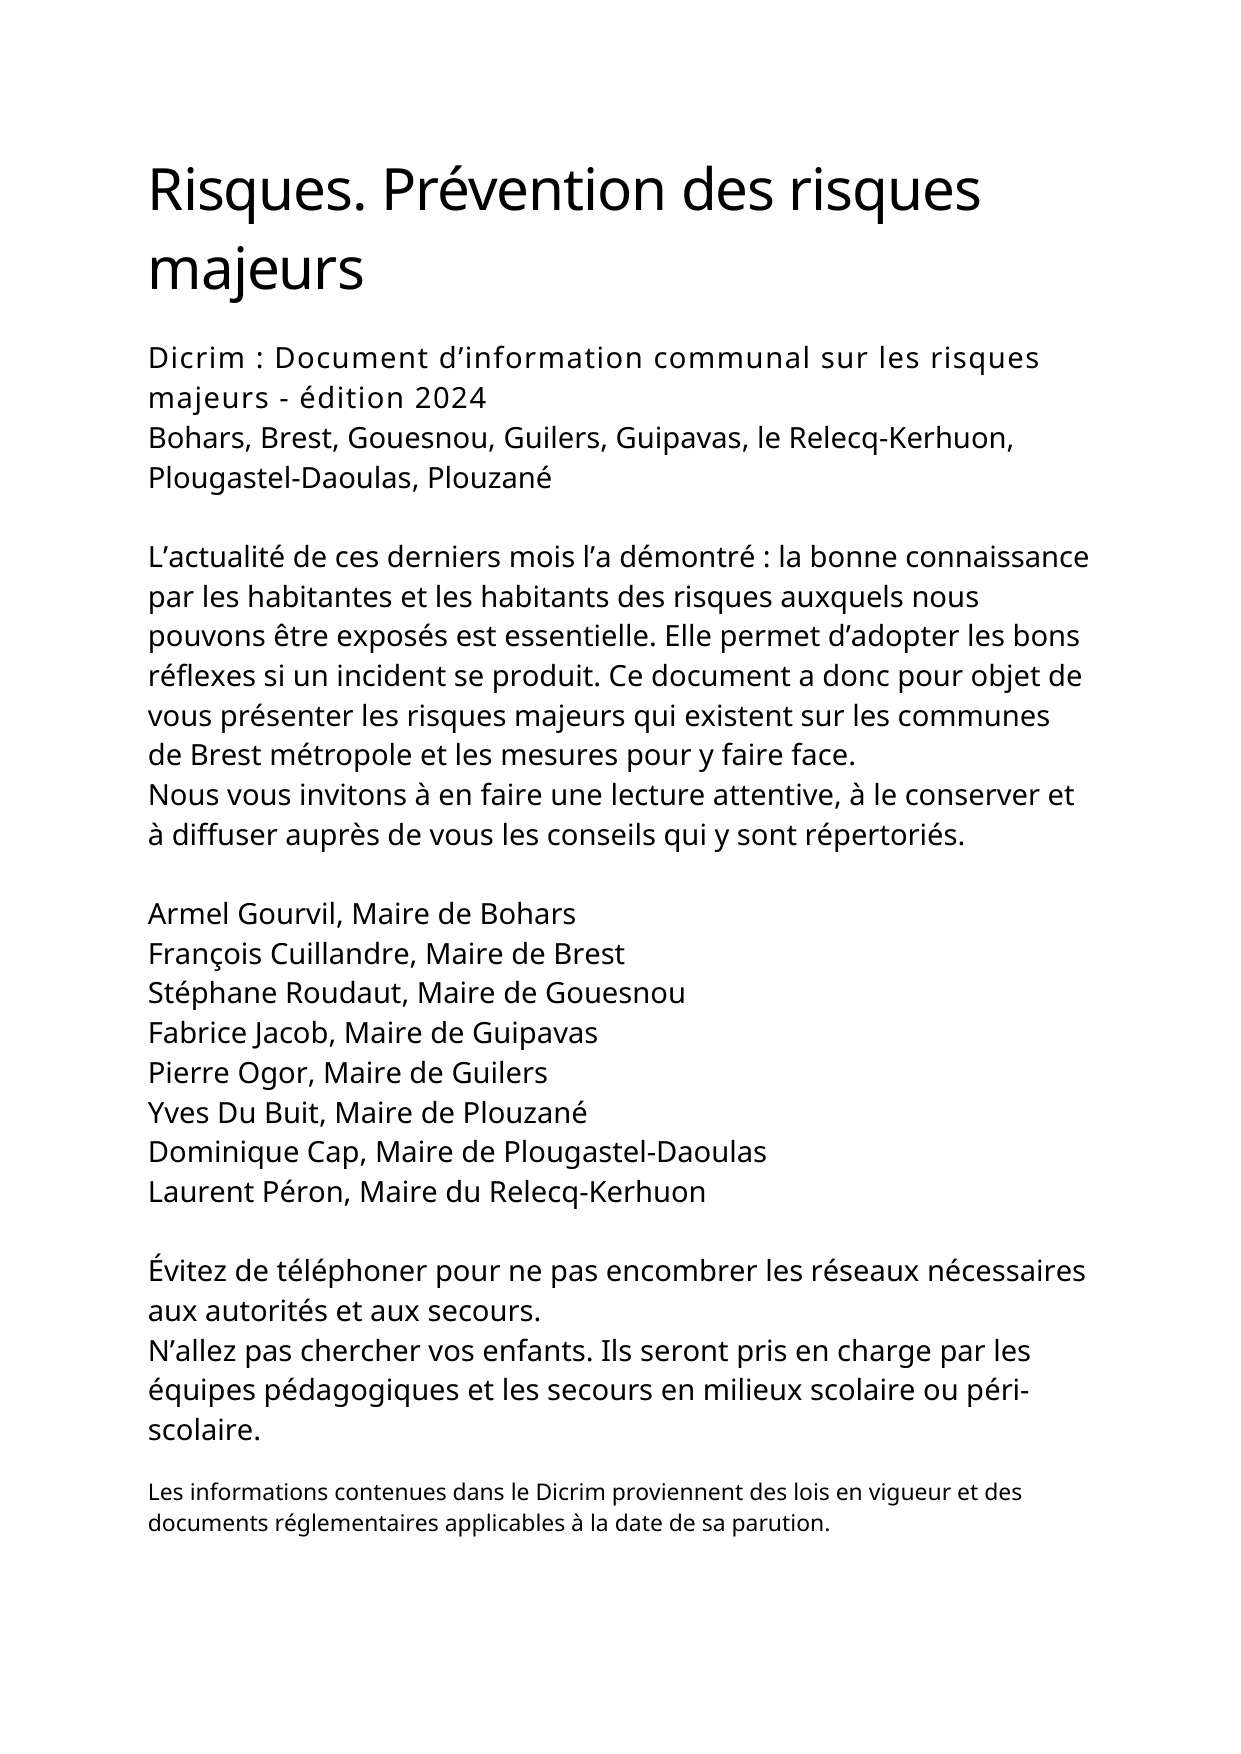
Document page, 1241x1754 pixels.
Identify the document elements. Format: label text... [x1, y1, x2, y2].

text François Cuillandre, Maire de Brest [148, 933, 1093, 973]
text Fabrice Jacob, Maire de Guipavas [148, 1012, 1093, 1052]
text Évitez de téléphoner pour ne pas encombrer les réseaux nécessaires aux autorités et aux secours. [148, 1251, 1093, 1330]
text Les informations contenues dans le Dicrim proviennent des lois en vigueur et des documents réglementaires applicables à la date de sa parution. [148, 1475, 1093, 1538]
text Yves Du Buit, Maire de Plouzané [148, 1092, 1093, 1132]
text Bohars, Brest, Gouesnou, Guilers, Guipavas, le Relecq-Kerhuon, Plougastel-Daoulas, Plouzané [148, 417, 1093, 497]
text N’allez pas chercher vos enfants. Ils seront pris en charge par les équipes pédagogiques et les secours en milieux scolaire ou péri-scolaire. [148, 1330, 1093, 1449]
text Laurent Péron, Maire du Relecq-Kerhuon [148, 1171, 1093, 1211]
text Nous vous invitons à en faire une lecture attentive, à le conserver et à diffuser auprès de vous les conseils qui y sont répertoriés. [148, 774, 1093, 854]
text Armel Gourvil, Maire de Bohars [148, 893, 1093, 933]
text L’actualité de ces derniers mois l’a démontré : la bonne connaissance par les habitantes et les habitants des risques auxquels nous pouvons être exposés est essentielle. Elle permet d’adopter les bons réflexes si un incident se produit. Ce document a donc pour objet de vous présenter les risques majeurs qui existent sur les communes de Brest métropole et les mesures pour y faire face. [148, 536, 1093, 774]
text Pierre Ogor, Maire de Guilers [148, 1052, 1093, 1092]
text Dicrim : Document d’information communal sur les risques majeurs - édition 2024 [148, 338, 1093, 417]
subtitle Risques. Prévention des risques majeurs [148, 148, 1093, 307]
text Stéphane Roudaut, Maire de Gouesnou [148, 973, 1093, 1012]
text Dominique Cap, Maire de Plougastel-Daoulas [148, 1132, 1093, 1171]
